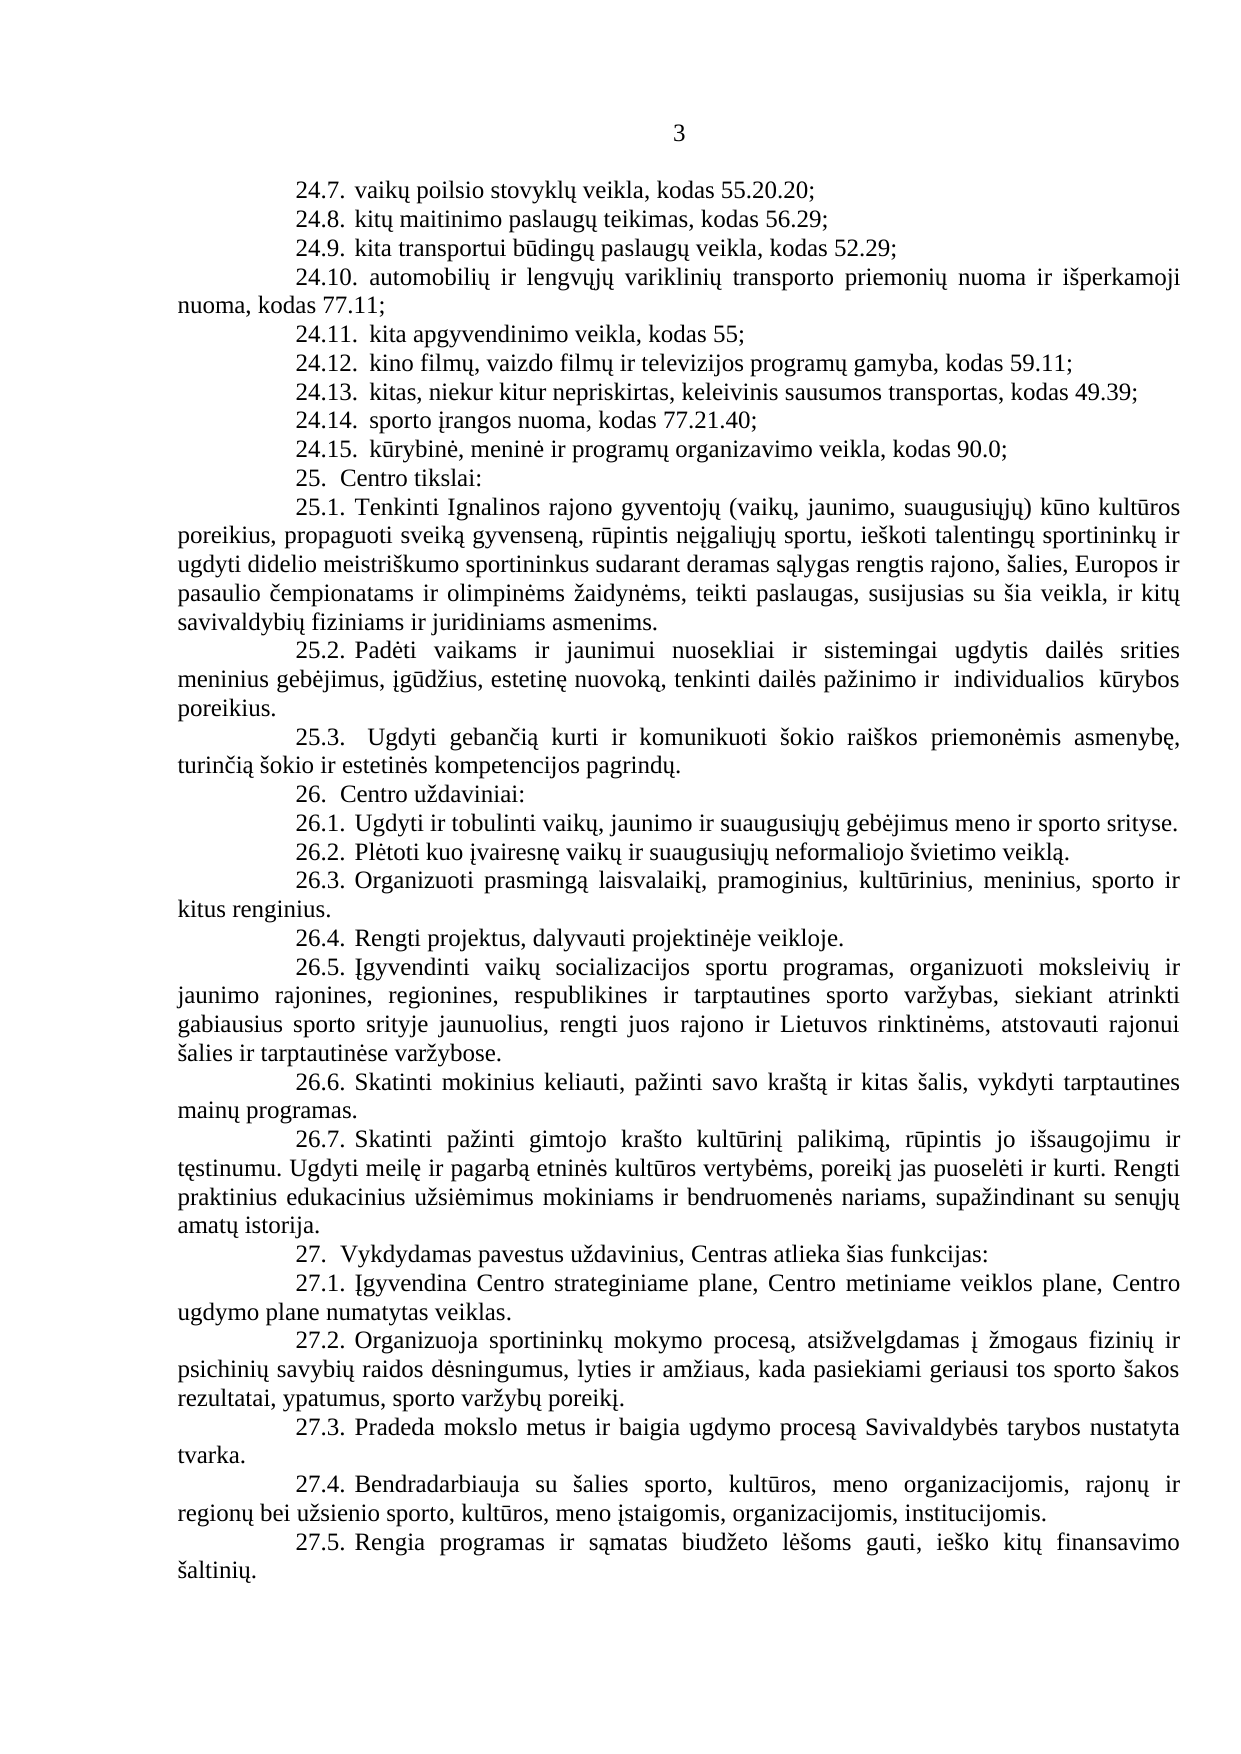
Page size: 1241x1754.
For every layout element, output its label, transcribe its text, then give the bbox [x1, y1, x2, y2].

text 26.7. Skatinti pažinti gimtojo krašto kultūrinį palikimą, rūpintis jo išsaugojimu ir tęstinumu. Ugdyti meilę ir pagarbą etninės kultūros vertybėms, poreikį jas puoselėti ir kurti. Rengti praktinius edukacinius užsiėmimus mokiniams ir bendruomenės nariams, supažindinant su senųjų amatų istorija. [177, 1124, 1181, 1239]
text 26.3. Organizuoti prasmingą laisvalaikį, pramoginius, kultūrinius, meninius, sporto ir kitus renginius. [177, 866, 1181, 923]
text 24.15. kūrybinė, meninė ir programų organizavimo veikla, kodas 90.0; [177, 434, 1181, 463]
text 26.1. Ugdyti ir tobulinti vaikų, jaunimo ir suaugusiųjų gebėjimus meno ir sporto srityse. [177, 808, 1181, 837]
text 26.6. Skatinti mokinius keliauti, pažinti savo kraštą ir kitas šalis, vykdyti tarptautines mainų programas. [177, 1067, 1181, 1124]
text 27.1. Įgyvendina Centro strateginiame plane, Centro metiniame veiklos plane, Centro ugdymo plane numatytas veiklas. [177, 1268, 1181, 1326]
text 27. Vykdydamas pavestus uždavinius, Centras atlieka šias funkcijas: [177, 1239, 1181, 1268]
text 26. Centro uždaviniai: [177, 779, 1181, 808]
text 25.2. Padėti vaikams ir jaunimui nuosekliai ir sistemingai ugdytis dailės srities meninius gebėjimus, įgūdžius, estetinę nuovoką, tenkinti dailės pažinimo ir individualios kūrybos poreikius. [177, 636, 1181, 722]
text 26.2. Plėtoti kuo įvairesnę vaikų ir suaugusiųjų neformaliojo švietimo veiklą. [177, 837, 1181, 866]
text 24.11. kita apgyvendinimo veikla, kodas 55; [177, 319, 1181, 348]
text 25.3. Ugdyti gebančią kurti ir komunikuoti šokio raiškos priemonėmis asmenybę, turinčią šokio ir estetinės kompetencijos pagrindų. [177, 722, 1181, 779]
text 24.8. kitų maitinimo paslaugų teikimas, kodas 56.29; [177, 204, 1181, 233]
text 27.2. Organizuoja sportininkų mokymo procesą, atsižvelgdamas į žmogaus fizinių ir psichinių savybių raidos dėsningumus, lyties ir amžiaus, kada pasiekiami geriausi tos sporto šakos rezultatai, ypatumus, sporto varžybų poreikį. [177, 1326, 1181, 1412]
text 25. Centro tikslai: [177, 463, 1181, 492]
text 27.4. Bendradarbiauja su šalies sporto, kultūros, meno organizacijomis, rajonų ir regionų bei užsienio sporto, kultūros, meno įstaigomis, organizacijomis, institucijomis. [177, 1469, 1181, 1527]
text 25.1. Tenkinti Ignalinos rajono gyventojų (vaikų, jaunimo, suaugusiųjų) kūno kultūros poreikius, propaguoti sveiką gyvenseną, rūpintis neįgaliųjų sportu, ieškoti talentingų sportininkų ir ugdyti didelio meistriškumo sportininkus sudarant deramas sąlygas rengtis rajono, šalies, Europos ir pasaulio čempionatams ir olimpinėms žaidynėms, teikti paslaugas, susijusias su šia veikla, ir kitų savivaldybių fiziniams ir juridiniams asmenims. [177, 492, 1181, 636]
text 27.3. Pradeda mokslo metus ir baigia ugdymo procesą Savivaldybės tarybos nustatyta tvarka. [177, 1412, 1181, 1469]
text 24.10. automobilių ir lengvųjų variklinių transporto priemonių nuoma ir išperkamoji nuoma, kodas 77.11; [177, 262, 1181, 319]
text 26.5. Įgyvendinti vaikų socializacijos sportu programas, organizuoti moksleivių ir jaunimo rajonines, regionines, respublikines ir tarptautines sporto varžybas, siekiant atrinkti gabiausius sporto srityje jaunuolius, rengti juos rajono ir Lietuvos rinktinėms, atstovauti rajonui šalies ir tarptautinėse varžybose. [177, 952, 1181, 1067]
text 24.13. kitas, niekur kitur nepriskirtas, keleivinis sausumos transportas, kodas 49.39; [177, 377, 1181, 406]
text 24.9. kita transportui būdingų paslaugų veikla, kodas 52.29; [177, 233, 1181, 262]
text 24.14. sporto įrangos nuoma, kodas 77.21.40; [177, 406, 1181, 434]
text 26.4. Rengti projektus, dalyvauti projektinėje veikloje. [177, 923, 1181, 952]
text 27.5. Rengia programas ir sąmatas biudžeto lėšoms gauti, ieško kitų finansavimo šaltinių. [177, 1527, 1181, 1584]
text 24.12. kino filmų, vaizdo filmų ir televizijos programų gamyba, kodas 59.11; [177, 348, 1181, 377]
text 24.7. vaikų poilsio stovyklų veikla, kodas 55.20.20; [177, 176, 1181, 204]
